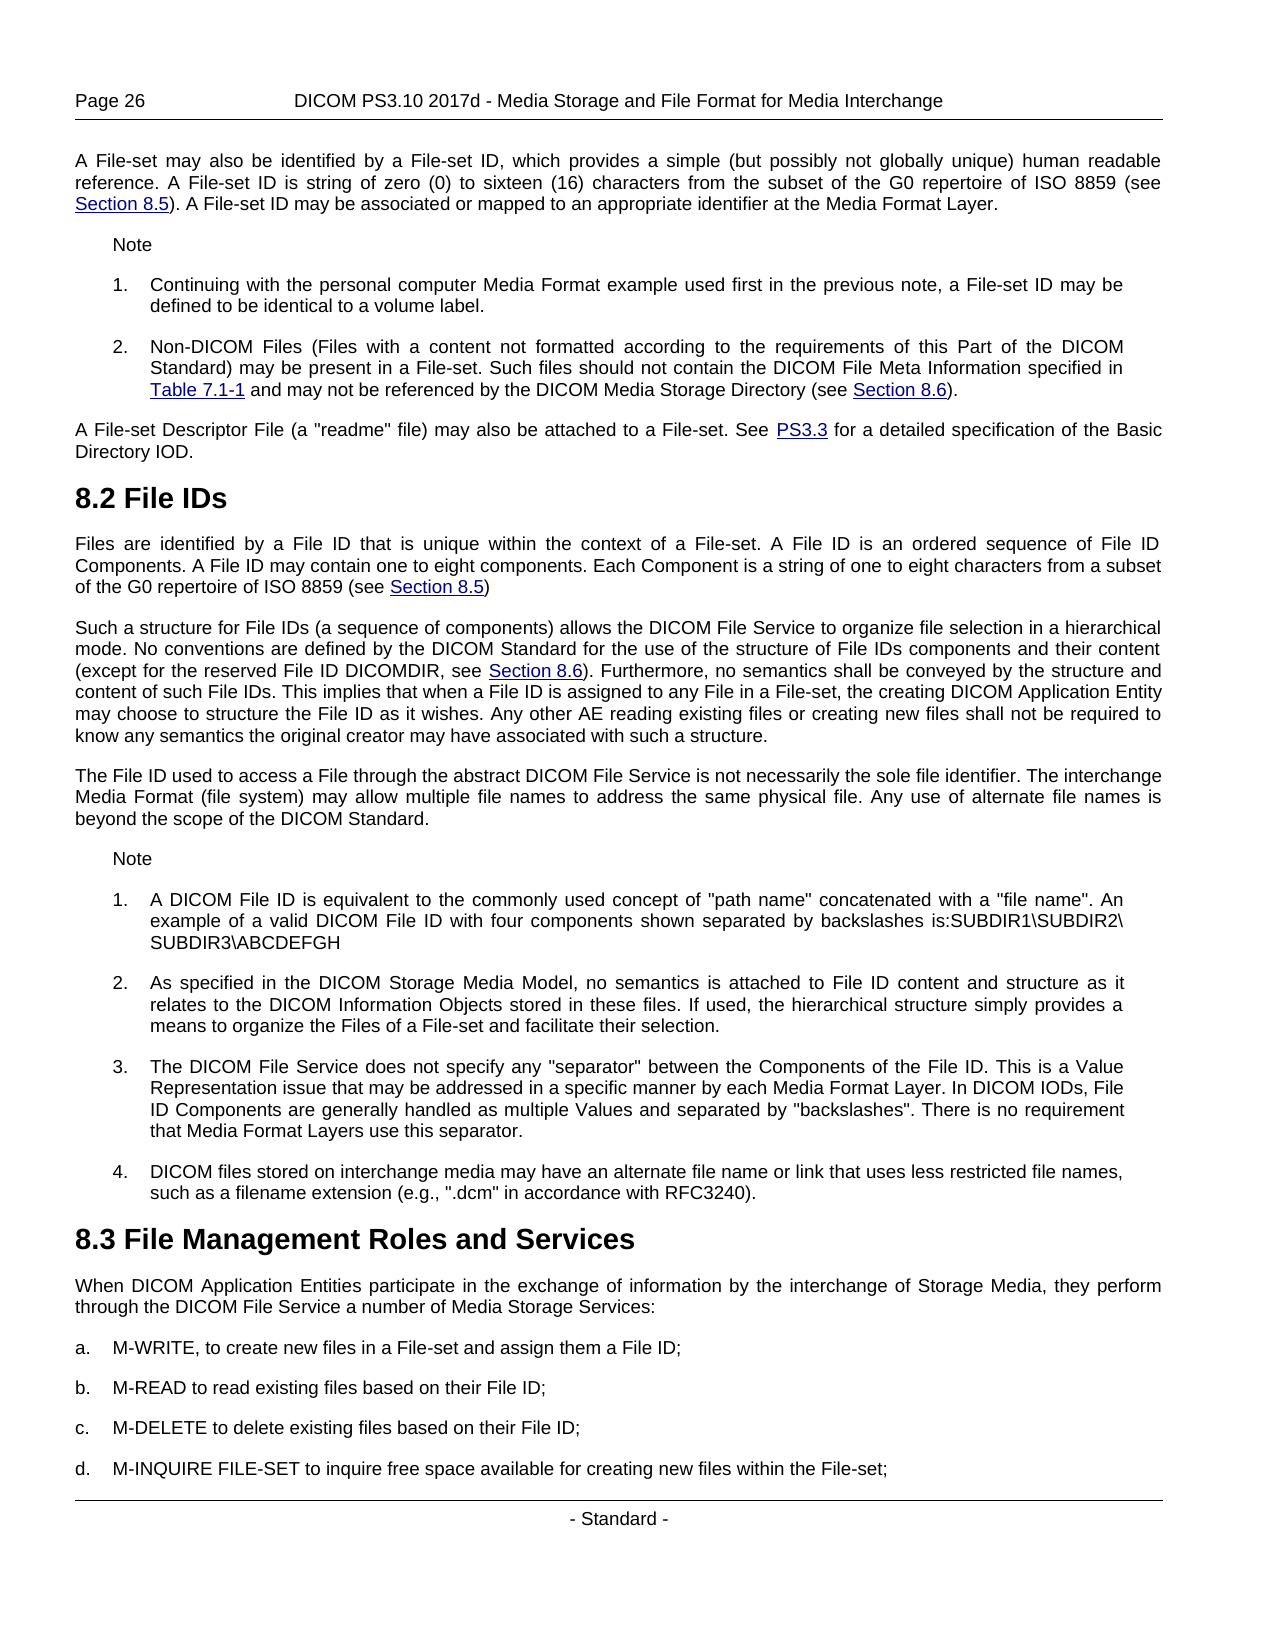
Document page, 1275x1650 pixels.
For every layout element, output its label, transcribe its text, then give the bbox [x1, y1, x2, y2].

text When DICOM Application Entities participate in the exchange of information by the interchange of Storage Media, they perform through the DICOM File Service a number of Media Storage Services: [75, 1274, 1162, 1318]
text A File-set may also be identified by a File-set ID, which provides a simple (but possibly not globally unique) human readable reference. A File-set ID is string of zero (0) to sixteen (16) characters from the subset of the G0 repertoire of ISO 8859 (see Section 8.5). A File-set ID may be associated or mapped to an appropriate identifier at the Media Format Layer. [75, 150, 1162, 215]
list Non-DICOM Files (Files with a content not formatted according to the requirements of this Part of the DICOM Standard) may be present in a File-set. Such files should not contain the DICOM File Meta Information specified in Table 7.1-1 and may not be referenced by the DICOM Media Storage Directory (see Section 8.6). [112, 336, 1125, 400]
list M-DELETE to delete existing files based on their File ID; [75, 1417, 1162, 1439]
text 8.2 File IDs [75, 481, 1162, 514]
list M-READ to read existing files based on their File ID; [75, 1377, 1162, 1398]
list M-WRITE, to create new files in a File-set and assign them a File ID; [75, 1336, 1162, 1358]
text Note [112, 233, 1125, 255]
text 8.3 File Management Roles and Services [75, 1222, 1162, 1256]
text Note [112, 848, 1125, 870]
list DICOM files stored on interchange media may have an alternate file name or link that uses less restricted file names, such as a filename extension (e.g., ".dcm" in accordance with RFC3240). [112, 1160, 1125, 1203]
text Such a structure for File IDs (a sequence of components) allows the DICOM File Service to organize file selection in a hierarchical mode. No conventions are defined by the DICOM Standard for the use of the structure of File IDs components and their content (except for the reserved File ID DICOMDIR, see Section 8.6). Furthermore, no semantics shall be conveyed by the structure and content of such File IDs. This implies that when a File ID is assigned to any File in a File-set, the creating DICOM Application Entity may choose to structure the File ID as it wishes. Any other AE reading existing files or creating new files shall not be required to know any semantics the original creator may have associated with such a structure. [75, 617, 1162, 746]
list As specified in the DICOM Storage Media Model, no semantics is attached to File ID content and structure as it relates to the DICOM Information Objects stored in these files. If used, the hierarchical structure simply provides a means to organize the Files of a File-set and facilitate their selection. [112, 972, 1125, 1037]
text The File ID used to access a File through the abstract DICOM File Service is not necessarily the sole file identifier. The interchange Media Format (file system) may allow multiple file names to address the same physical file. Any use of alternate file names is beyond the scope of the DICOM Standard. [75, 765, 1162, 829]
list Continuing with the personal computer Media Format example used first in the previous note, a File-set ID may be defined to be identical to a volume label. [112, 274, 1125, 317]
list The DICOM File Service does not specify any "separator" between the Components of the File ID. This is a Value Representation issue that may be addressed in a specific manner by each Media Format Layer. In DICOM IODs, File ID Components are generally handled as multiple Values and separated by "backslashes". There is no requirement that Media Format Layers use this separator. [112, 1055, 1125, 1142]
text Files are identified by a File ID that is unique within the context of a File-set. A File ID is an ordered sequence of File ID Components. A File ID may contain one to eight components. Each Component is a string of one to eight characters from a subset of the G0 repertoire of ISO 8859 (see Section 8.5) [75, 533, 1162, 598]
list M-INQUIRE FILE-SET to inquire free space available for creating new files within the File-set; [75, 1457, 1162, 1479]
text A File-set Descriptor File (a "readme" file) may also be attached to a File-set. See PS3.3 for a detailed specification of the Basic Directory IOD. [75, 419, 1162, 462]
list A DICOM File ID is equivalent to the commonly used concept of "path name" concatenated with a "file name". An example of a valid DICOM File ID with four components shown separated by backslashes is:SUBDIR1\SUBDIR2\SUBDIR3\ABCDEFGH [112, 888, 1125, 953]
